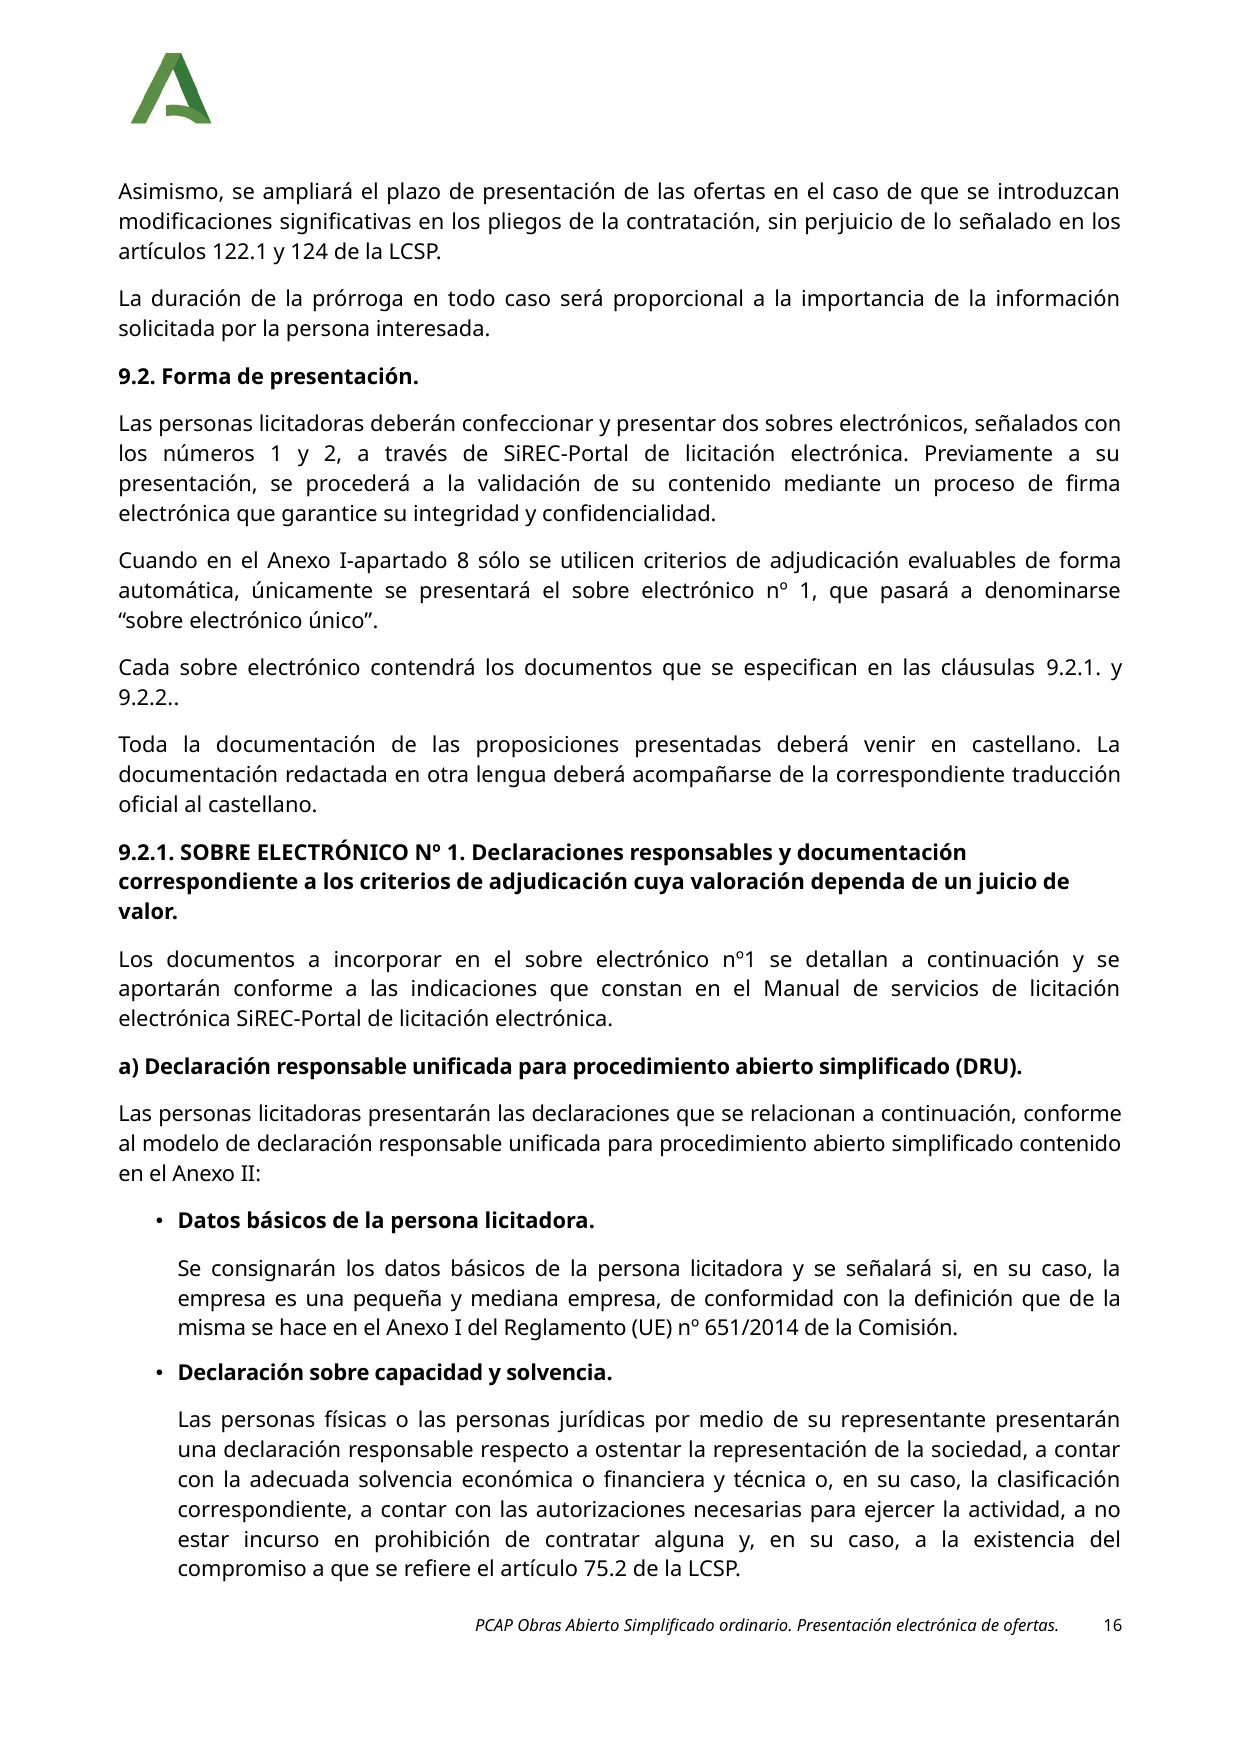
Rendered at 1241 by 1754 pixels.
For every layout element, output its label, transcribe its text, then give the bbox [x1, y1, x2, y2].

text La duración de la prórroga en todo caso será proporcional a la importancia de la información solicitada por la persona interesada. [118, 283, 1122, 343]
list Declaración sobre capacidad y solvencia. [156, 1357, 1122, 1387]
picture [127, 48, 216, 128]
text Asimismo, se ampliará el plazo de presentación de las ofertas en el caso de que se introduzcan modificaciones significativas en los pliegos de la contratación, sin perjuicio de lo señalado en los artículos 122.1 y 124 de la LCSP. [118, 176, 1122, 266]
text Cuando en el Anexo I-apartado 8 sólo se utilicen criterios de adjudicación evaluables de forma automática, únicamente se presentará el sobre electrónico nº 1, que pasará a denominarse “sobre electrónico único”. [118, 545, 1122, 634]
text a) Declaración responsable unificada para procedimiento abierto simplificado (DRU). [118, 1051, 1122, 1081]
subtitle 9.2.1. SOBRE ELECTRÓNICO Nº 1. Declaraciones responsables y documentación correspondiente a los criterios de adjudicación cuya valoración dependa de un juicio de valor. [118, 837, 1122, 926]
text Cada sobre electrónico contendrá los documentos que se especifican en las cláusulas 9.2.1. y 9.2.2.. [118, 652, 1122, 712]
text Los documentos a incorporar en el sobre electrónico nº1 se detallan a continuación y se aportarán conforme a las indicaciones que constan en el Manual de servicios de licitación electrónica SiREC-Portal de licitación electrónica. [118, 944, 1122, 1033]
text Las personas licitadoras presentarán las declaraciones que se relacionan a continuación, conforme al modelo de declaración responsable unificada para procedimiento abierto simplificado contenido en el Anexo II: [118, 1098, 1122, 1188]
list Datos básicos de la persona licitadora. [156, 1205, 1122, 1235]
text Las personas licitadoras deberán confeccionar y presentar dos sobres electrónicos, señalados con los números 1 y 2, a través de SiREC-Portal de licitación electrónica. Previamente a su presentación, se procederá a la validación de su contenido mediante un proceso de firma electrónica que garantice su integridad y confidencialidad. [118, 408, 1122, 527]
subtitle 9.2. Forma de presentación. [118, 361, 1122, 391]
text Toda la documentación de las proposiciones presentadas deberá venir en castellano. La documentación redactada en otra lengua deberá acompañarse de la correspondiente traducción oficial al castellano. [118, 729, 1122, 819]
text Se consignarán los datos básicos de la persona licitadora y se señalará si, en su caso, la empresa es una pequeña y mediana empresa, de conformidad con la definición que de la misma se hace en el Anexo I del Reglamento (UE) nº 651/2014 de la Comisión. [177, 1253, 1122, 1342]
text Las personas físicas o las personas jurídicas por medio de su representante presentarán una declaración responsable respecto a ostentar la representación de la sociedad, a contar con la adecuada solvencia económica o financiera y técnica o, en su caso, la clasificación correspondiente, a contar con las autorizaciones necesarias para ejercer la actividad, a no estar incurso en prohibición de contratar alguna y, en su caso, a la existencia del compromiso a que se refiere el artículo 75.2 de la LCSP. [177, 1404, 1122, 1583]
